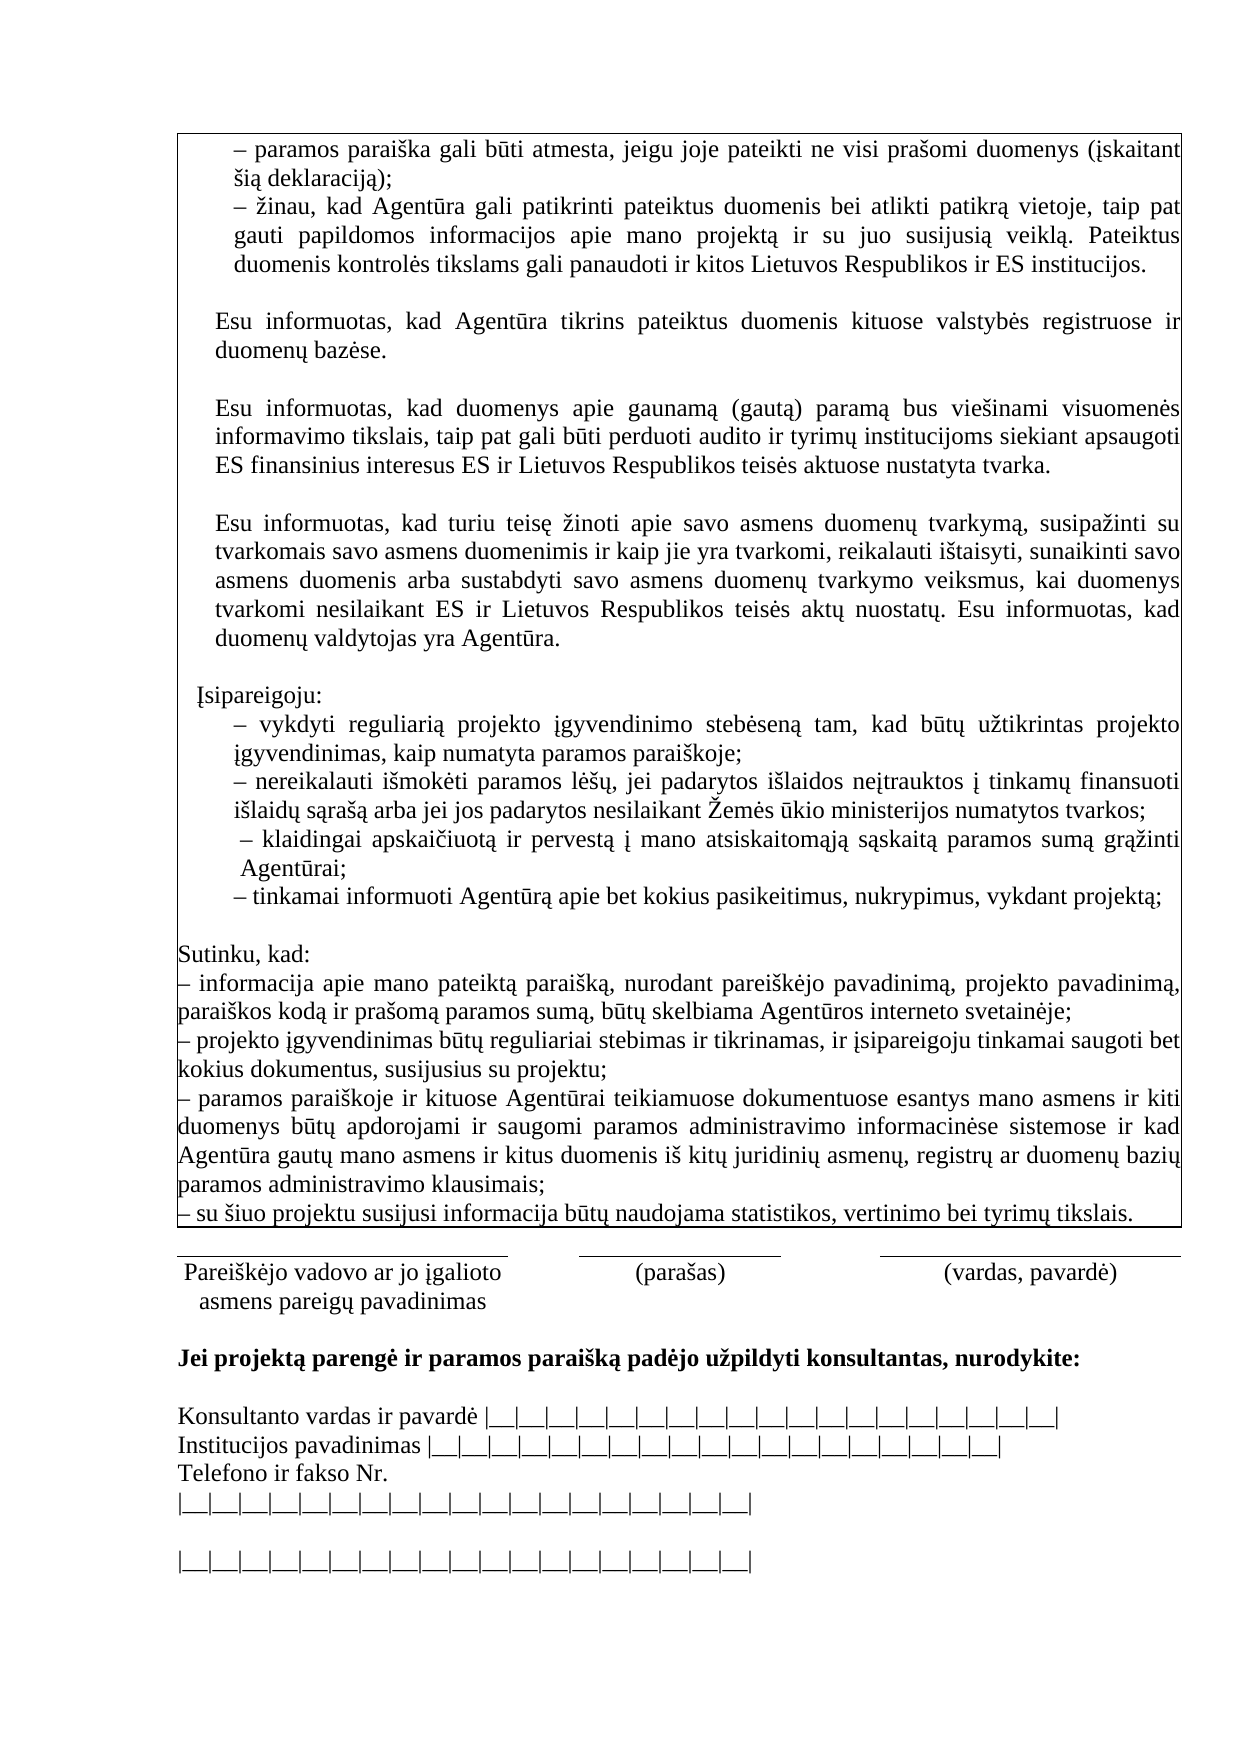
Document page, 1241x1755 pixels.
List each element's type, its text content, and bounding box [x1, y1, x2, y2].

table_header Konsultanto vardas ir pavardė |__|__|__|__|__|__|__|__|__|__|__|__|__|__|__|__|__|__|__| Institucijos pavadinimas |__|__|__|__|__|__|__|__|__|__|__|__|__|__|__|__|__|__|__| Telefono ir fakso Nr. |__|__|__|__|__|__|__|__|__|__|__|__|__|__|__|__|__|__|__| |__|__|__|__|__|__|__|__|__|__|__|__|__|__|__|__|__|__|__| [177, 1401, 1181, 1602]
table_header [508, 1256, 579, 1315]
text Jei projektą parengė ir paramos paraišką padėjo užpildyti konsultantas, nurodykite: [177, 1343, 1181, 1372]
table_header – paramos paraiška gali būti atmesta, jeigu joje pateikti ne visi prašomi duomenys (įskaitant šią deklaraciją); – žinau, kad Agentūra gali patikrinti pateiktus duomenis bei atlikti patikrą vietoje, taip pat gauti papildomos informacijos apie mano projektą ir su juo susijusią veiklą. Pateiktus duomenis kontrolės tikslams gali panaudoti ir kitos Lietuvos Respublikos ir ES institucijos. Esu informuotas, kad Agentūra tikrins pateiktus duomenis kituose valstybės registruose ir duomenų bazėse. Esu informuotas, kad duomenys apie gaunamą (gautą) paramą bus viešinami visuomenės informavimo tikslais, taip pat gali būti perduoti audito ir tyrimų institucijoms siekiant apsaugoti ES finansinius interesus ES ir Lietuvos Respublikos teisės aktuose nustatyta tvarka. Esu informuotas, kad turiu teisę žinoti apie savo asmens duomenų tvarkymą, susipažinti su tvarkomais savo asmens duomenimis ir kaip jie yra tvarkomi, reikalauti ištaisyti, sunaikinti savo asmens duomenis arba sustabdyti savo asmens duomenų tvarkymo veiksmus, kai duomenys tvarkomi nesilaikant ES ir Lietuvos Respublikos teisės aktų nuostatų. Esu informuotas, kad duomenų valdytojas yra Agentūra. Įsipareigoju: – vykdyti reguliarią projekto įgyvendinimo stebėseną tam, kad būtų užtikrintas projekto įgyvendinimas, kaip numatyta paramos paraiškoje; – nereikalauti išmokėti paramos lėšų, jei padarytos išlaidos neįtrauktos į tinkamų finansuoti išlaidų sąrašą arba jei jos padarytos nesilaikant Žemės ūkio ministerijos numatytos tvarkos; – klaidingai apskaičiuotą ir pervestą į mano atsiskaitomąją sąskaitą paramos sumą grąžinti Agentūrai; – tinkamai informuoti Agentūrą apie bet kokius pasikeitimus, nukrypimus, vykdant projektą; Sutinku, kad: – informacija apie mano pateiktą paraišką, nurodant pareiškėjo pavadinimą, projekto pavadinimą, paraiškos kodą ir prašomą paramos sumą, būtų skelbiama Agentūros interneto svetainėje; – projekto įgyvendinimas būtų reguliariai stebimas ir tikrinamas, ir įsipareigoju tinkamai saugoti bet kokius dokumentus, susijusius su projektu; – paramos paraiškoje ir kituose Agentūrai teikiamuose dokumentuose esantys mano asmens ir kiti duomenys būtų apdorojami ir saugomi paramos administravimo informacinėse sistemose ir kad Agentūra gautų mano asmens ir kitus duomenis iš kitų juridinių asmenų, registrų ar duomenų bazių paramos administravimo klausimais; – su šiuo projektu susijusi informacija būtų naudojama statistikos, vertinimo bei tyrimų tikslais. [178, 134, 1181, 1226]
table_header (vardas, pavardė) [880, 1257, 1181, 1315]
table_header Pareiškėjo vadovo ar jo įgalioto asmens pareigų pavadinimas [177, 1257, 508, 1315]
table_header (parašas) [579, 1257, 781, 1315]
table_header [781, 1256, 880, 1315]
